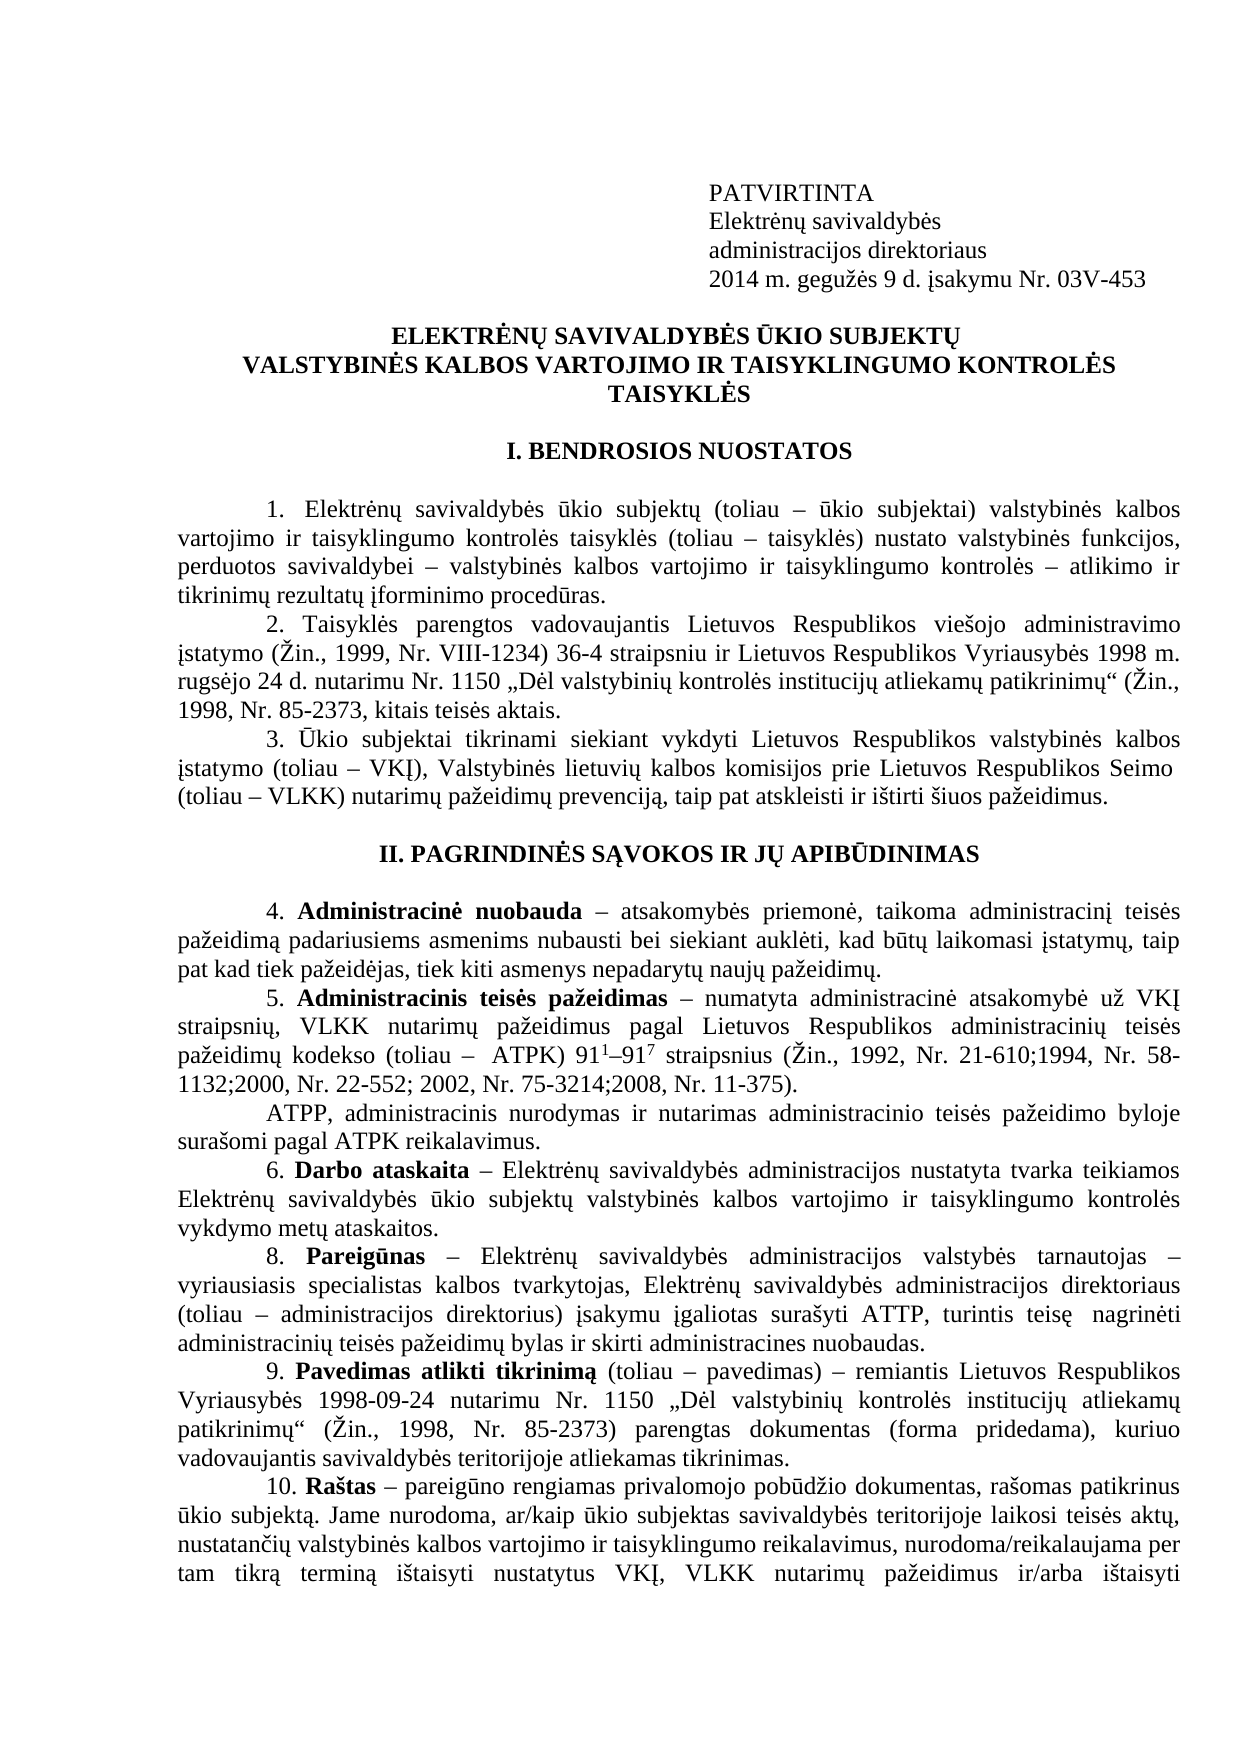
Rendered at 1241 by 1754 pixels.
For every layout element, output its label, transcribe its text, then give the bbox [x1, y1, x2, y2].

text 6. Darbo ataskaita – Elektrėnų savivaldybės administracijos nustatyta tvarka teikiamos Elektrėnų savivaldybės ūkio subjektų valstybinės kalbos vartojimo ir taisyklingumo kontrolės vykdymo metų ataskaitos. [177, 1155, 1181, 1241]
text PATVIRTINTA [709, 178, 1181, 206]
text 2014 m. gegužės 9 d. įsakymu Nr. 03V-453 [709, 264, 1181, 293]
text 10. Raštas – pareigūno rengiamas privalomojo pobūdžio dokumentas, rašomas patikrinus ūkio subjektą. Jame nurodoma, ar/kaip ūkio subjektas savivaldybės teritorijoje laikosi teisės aktų, nustatančių valstybinės kalbos vartojimo ir taisyklingumo reikalavimus, nurodoma/reikalaujama per tam tikrą terminą ištaisyti nustatytus VKĮ, VLKK nutarimų pažeidimus ir/arba ištaisyti [177, 1471, 1181, 1586]
text I. BENDROSIOS NUOSTATOS [177, 436, 1181, 465]
text 9. Pavedimas atlikti tikrinimą (toliau – pavedimas) – remiantis Lietuvos Respublikos Vyriausybės 1998-09-24 nutarimu Nr. 1150 „Dėl valstybinių kontrolės institucijų atliekamų patikrinimų“ (Žin., 1998, Nr. 85-2373) parengtas dokumentas (forma pridedama), kuriuo vadovaujantis savivaldybės teritorijoje atliekamas tikrinimas. [177, 1356, 1181, 1471]
text 3. Ūkio subjektai tikrinami siekiant vykdyti Lietuvos Respublikos valstybinės kalbos įstatymo (toliau – VKĮ), Valstybinės lietuvių kalbos komisijos prie Lietuvos Respublikos Seimo (toliau – VLKK) nutarimų pažeidimų prevenciją, taip pat atskleisti ir ištirti šiuos pažeidimus. [177, 724, 1181, 810]
text VALSTYBINĖS KALBOS VARTOJIMO IR TAISYKLINGUMO KONTROLĖS TAISYKLĖS [177, 350, 1181, 408]
text 5. Administracinis teisės pažeidimas – numatyta administracinė atsakomybė už VKĮ straipsnių, VLKK nutarimų pažeidimus pagal Lietuvos Respublikos administracinių teisės pažeidimų kodekso (toliau – ATPK) 911–917 straipsnius (Žin., 1992, Nr. 21-610;1994, Nr. 58-1132;2000, Nr. 22-552; 2002, Nr. 75-3214;2008, Nr. 11-375). [177, 983, 1181, 1098]
text II. PAGRINDINĖS SĄVOKOS IR JŲ APIBŪDINIMAS [177, 839, 1181, 868]
text 8. Pareigūnas – Elektrėnų savivaldybės administracijos valstybės tarnautojas – vyriausiasis specialistas kalbos tvarkytojas, Elektrėnų savivaldybės administracijos direktoriaus (toliau – administracijos direktorius) įsakymu įgaliotas surašyti ATTP, turintis teisę nagrinėti administracinių teisės pažeidimų bylas ir skirti administracines nuobaudas. [177, 1241, 1181, 1356]
text ELEKTRĖNŲ SAVIVALDYBĖS ŪKIO SUBJEKTŲ [177, 321, 1181, 350]
text 1. Elektrėnų savivaldybės ūkio subjektų (toliau – ūkio subjektai) valstybinės kalbos vartojimo ir taisyklingumo kontrolės taisyklės (toliau – taisyklės) nustato valstybinės funkcijos, perduotos savivaldybei – valstybinės kalbos vartojimo ir taisyklingumo kontrolės – atlikimo ir tikrinimų rezultatų įforminimo procedūras. [177, 494, 1181, 609]
text 2. Taisyklės parengtos vadovaujantis Lietuvos Respublikos viešojo administravimo įstatymo (Žin., 1999, Nr. VIII-1234) 36-4 straipsniu ir Lietuvos Respublikos Vyriausybės 1998 m. rugsėjo 24 d. nutarimu Nr. 1150 „Dėl valstybinių kontrolės institucijų atliekamų patikrinimų“ (Žin., 1998, Nr. 85-2373, kitais teisės aktais. [177, 609, 1181, 724]
text ATPP, administracinis nurodymas ir nutarimas administracinio teisės pažeidimo byloje surašomi pagal ATPK reikalavimus. [177, 1098, 1181, 1155]
text Elektrėnų savivaldybės [709, 206, 1181, 235]
text 4. Administracinė nuobauda – atsakomybės priemonė, taikoma administracinį teisės pažeidimą padariusiems asmenims nubausti bei siekiant auklėti, kad būtų laikomasi įstatymų, taip pat kad tiek pažeidėjas, tiek kiti asmenys nepadarytų naujų pažeidimų. [177, 896, 1181, 983]
text administracijos direktoriaus [709, 235, 1181, 264]
